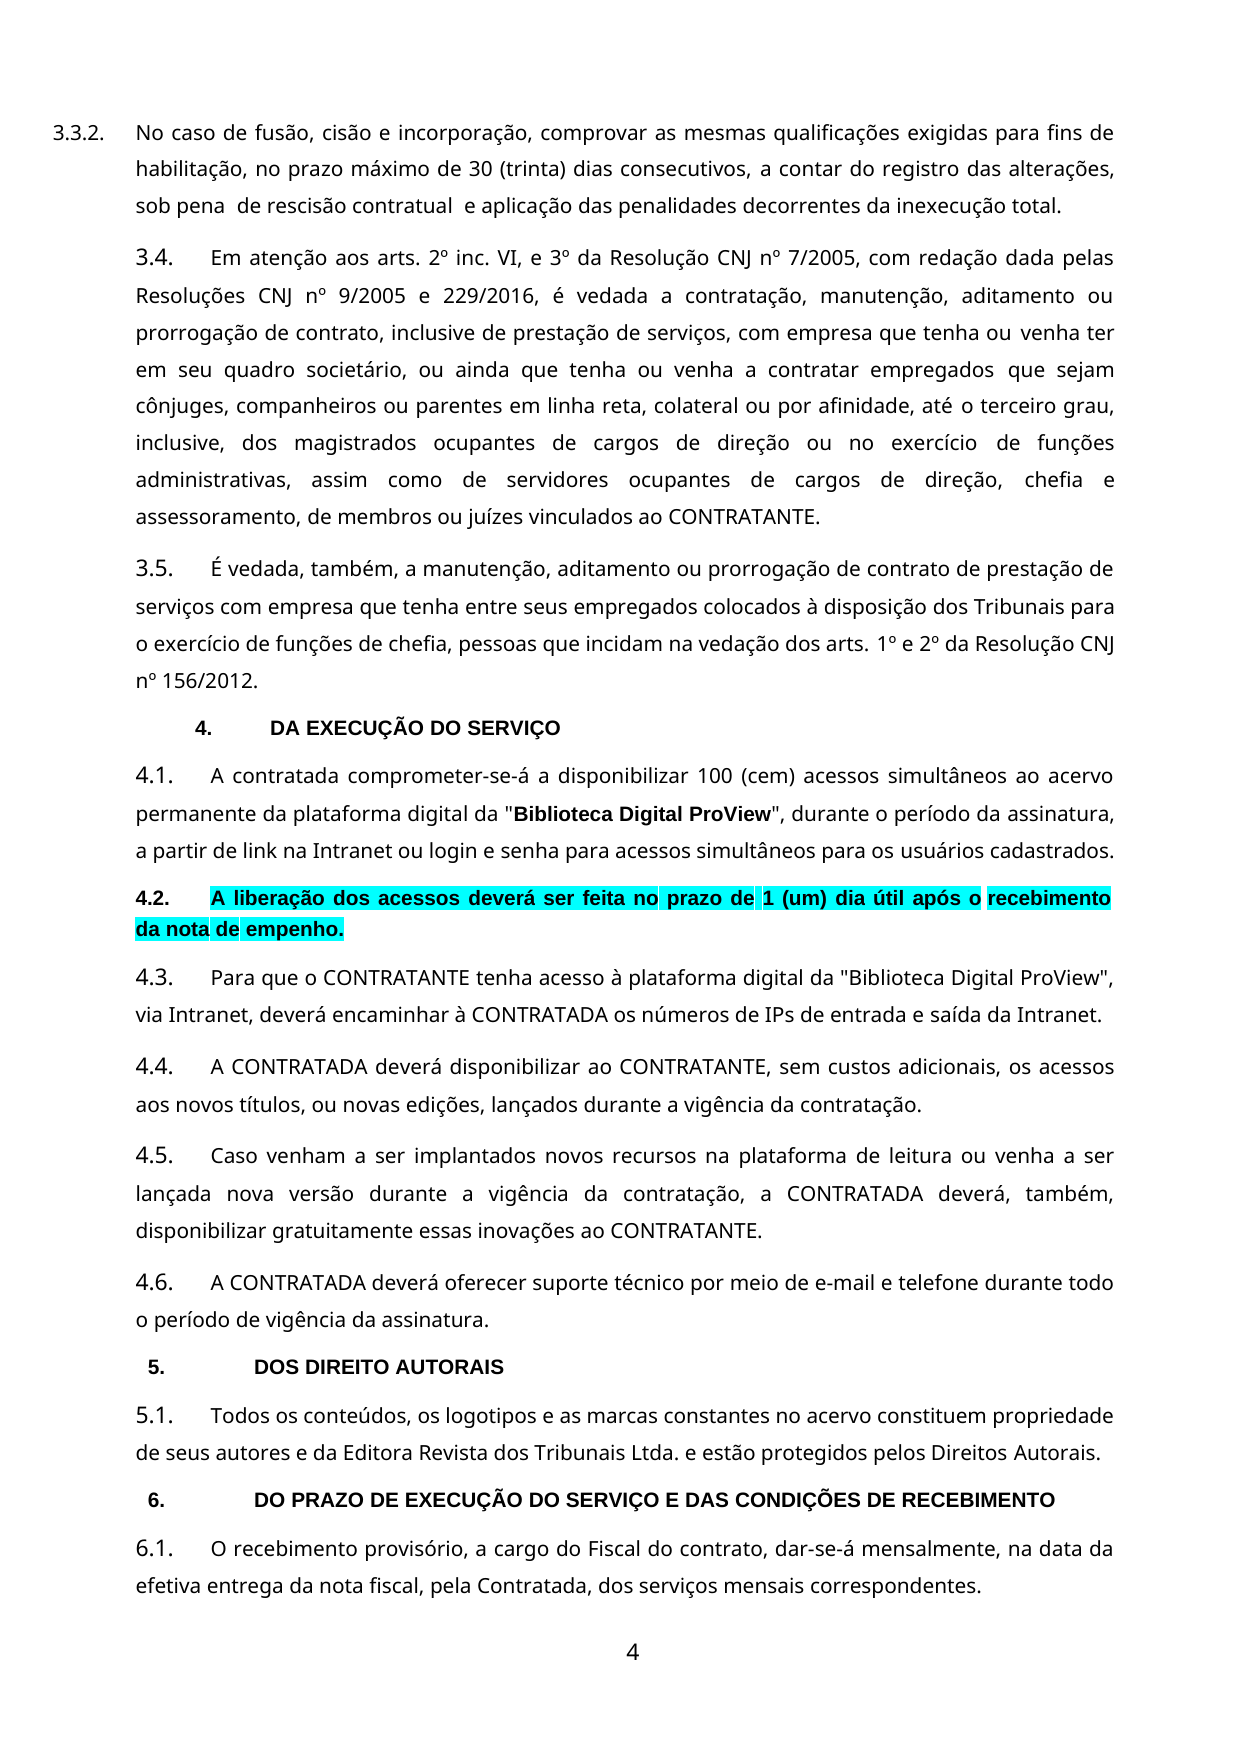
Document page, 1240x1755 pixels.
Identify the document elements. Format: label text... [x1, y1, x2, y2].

list A contratada comprometer-se-á a disponibilizar 100 (cem) acessos simultâneos ao acervo permanente da plataforma digital da "Biblioteca Digital ProView", durante o período da assinatura, a partir de link na Intranet ou login e senha para acessos simultâneos para os usuários cadastrados. [135, 759, 1115, 864]
list É vedada, também, a manutenção, aditamento ou prorrogação de contrato de prestação de serviços com empresa que tenha entre seus empregados colocados à disposição dos Tribunais para o exercício de funções de chefia, pessoas que incidam na vedação dos arts. 1º e 2º da Resolução CNJ nº 156/2012. [135, 552, 1115, 694]
list DA EXECUÇÃO DO SERVIÇO [195, 716, 1239, 739]
list Em atenção aos arts. 2º inc. VI, e 3º da Resolução CNJ nº 7/2005, com redação dada pelas Resoluções CNJ nº 9/2005 e 229/2016, é vedada a contratação, manutenção, aditamento ou prorrogação de contrato, inclusive de prestação de serviços, com empresa que tenha ou venha ter em seu quadro societário, ou ainda que tenha ou venha a contratar empregados que sejam cônjuges, companheiros ou parentes em linha reta, colateral ou por afinidade, até o terceiro grau, inclusive, dos magistrados ocupantes de cargos de direção ou no exercício de funções administrativas, assim como de servidores ocupantes de cargos de direção, chefia e assessoramento, de membros ou juízes vinculados ao CONTRATANTE. [135, 241, 1115, 531]
list Para que o CONTRATANTE tenha acesso à plataforma digital da "Biblioteca Digital ProView", via Intranet, deverá encaminhar à CONTRATADA os números de IPs de entrada e saída da Intranet. [135, 961, 1115, 1029]
list DO PRAZO DE EXECUÇÃO DO SERVIÇO E DAS CONDIÇÕES DE RECEBIMENTO [148, 1488, 1239, 1512]
list No caso de fusão, cisão e incorporação, comprovar as mesmas qualificações exigidas para fins de habilitação, no prazo máximo de 30 (trinta) dias consecutivos, a contar do registro das alterações, sob pena de rescisão contratual e aplicação das penalidades decorrentes da inexecução total. [53, 118, 1115, 220]
list DOS DIREITO AUTORAIS [148, 1355, 1239, 1379]
list A liberação dos acessos deverá ser feita no prazo de 1 (um) dia útil após o recebimento da nota de empenho. [135, 886, 1115, 941]
list Todos os conteúdos, os logotipos e as marcas constantes no acervo constituem propriedade de seus autores e da Editora Revista dos Tribunais Ltda. e estão protegidos pelos Direitos Autorais. [135, 1399, 1115, 1467]
list A CONTRATADA deverá disponibilizar ao CONTRATANTE, sem custos adicionais, os acessos aos novos títulos, ou novas edições, lançados durante a vigência da contratação. [135, 1050, 1115, 1118]
list A CONTRATADA deverá oferecer suporte técnico por meio de e-mail e telefone durante todo o período de vigência da assinatura. [135, 1266, 1115, 1334]
list O recebimento provisório, a cargo do Fiscal do contrato, dar-se-á mensalmente, na data da efetiva entrega da nota fiscal, pela Contratada, dos serviços mensais correspondentes. [135, 1532, 1115, 1600]
list Caso venham a ser implantados novos recursos na plataforma de leitura ou venha a ser lançada nova versão durante a vigência da contratação, a CONTRATADA deverá, também, disponibilizar gratuitamente essas inovações ao CONTRATANTE. [135, 1139, 1115, 1244]
